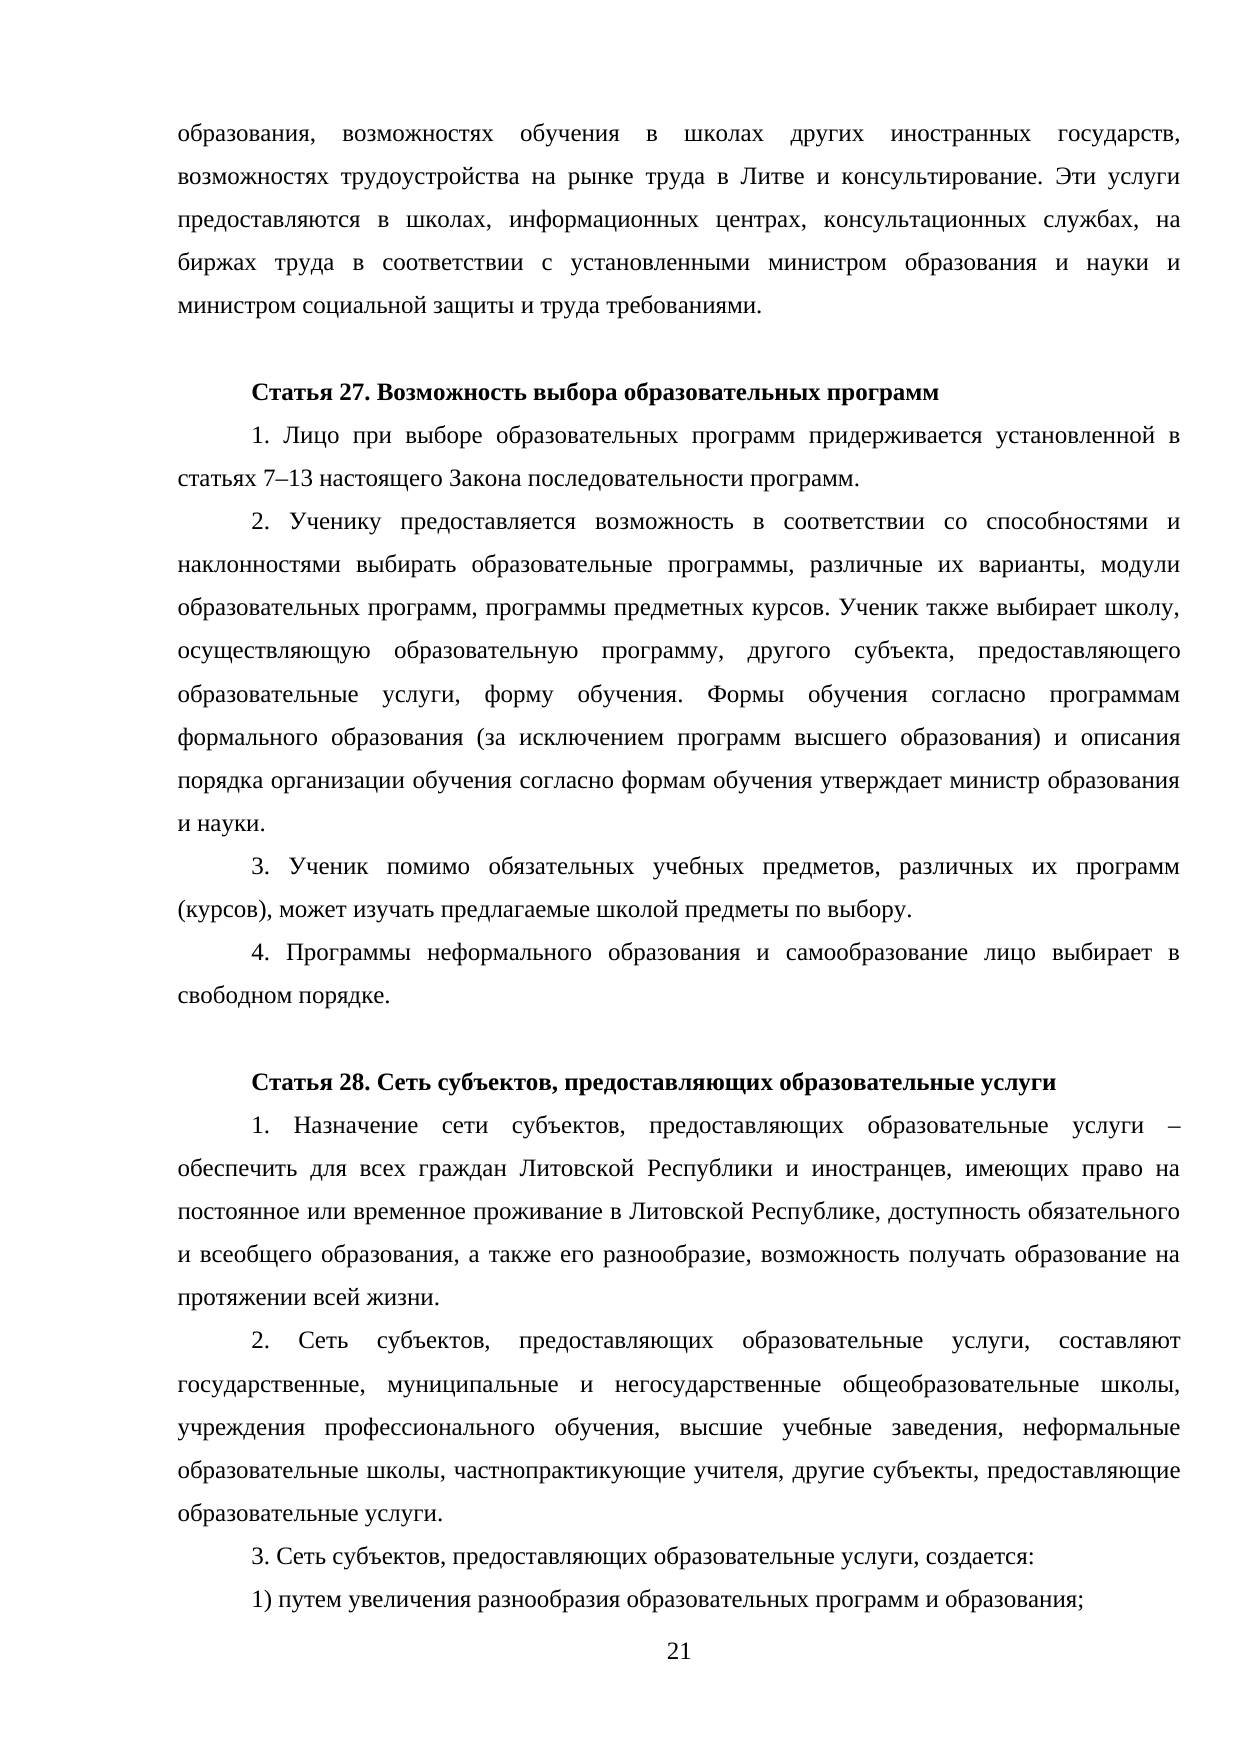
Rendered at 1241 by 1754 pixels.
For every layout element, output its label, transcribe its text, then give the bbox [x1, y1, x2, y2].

text образования, возможностях обучения в школах других иностранных государств, возможностях трудоустройства на рынке труда в Литве и консультирование. Эти услуги предоставляются в школах, информационных центрах, консультационных службах, на биржах труда в соответствии с установленными министром образования и науки и министром социальной защиты и труда требованиями. [177, 118, 1181, 319]
text 4. Программы неформального образования и самообразование лицо выбирает в свободном порядке. [177, 937, 1181, 1009]
text 2. Ученику предоставляется возможность в соответствии со способностями и наклонностями выбирать образовательные программы, различные их варианты, модули образовательных программ, программы предметных курсов. Ученик также выбирает школу, осуществляющую образовательную программу, другого субъекта, предоставляющего образовательные услуги, форму обучения. Формы обучения согласно программам формального образования (за исключением программ высшего образования) и описания порядка организации обучения согласно формам обучения утверждает министр образования и науки. [177, 506, 1181, 837]
text 3. Сеть субъектов, предоставляющих образовательные услуги, создается: [177, 1541, 1181, 1570]
text 1. Назначение сети субъектов, предоставляющих образовательные услуги – обеспечить для всех граждан Литовской Республики и иностранцев, имеющих право на постоянное или временное проживание в Литовской Республике, доступность обязательного и всеобщего образования, а также его разнообразие, возможность получать образование на протяжении всей жизни. [177, 1110, 1181, 1311]
text Статья 27. Возможность выбора образовательных программ [177, 377, 1181, 406]
text 1. Лицо при выборе образовательных программ придерживается установленной в статьях 7–13 настоящего Закона последовательности программ. [177, 420, 1181, 492]
text 1) путем увеличения разнообразия образовательных программ и образования; [177, 1584, 1181, 1613]
text Статья 28. Сеть субъектов, предоставляющих образовательные услуги [177, 1067, 1181, 1096]
text 2. Сеть субъектов, предоставляющих образовательные услуги, составляют государственные, муниципальные и негосударственные общеобразовательные школы, учреждения профессионального обучения, высшие учебные заведения, неформальные образовательные школы, частнопрактикующие учителя, другие субъекты, предоставляющие образовательные услуги. [177, 1326, 1181, 1527]
text 3. Ученик помимо обязательных учебных предметов, различных их программ (курсов), может изучать предлагаемые школой предметы по выбору. [177, 851, 1181, 923]
